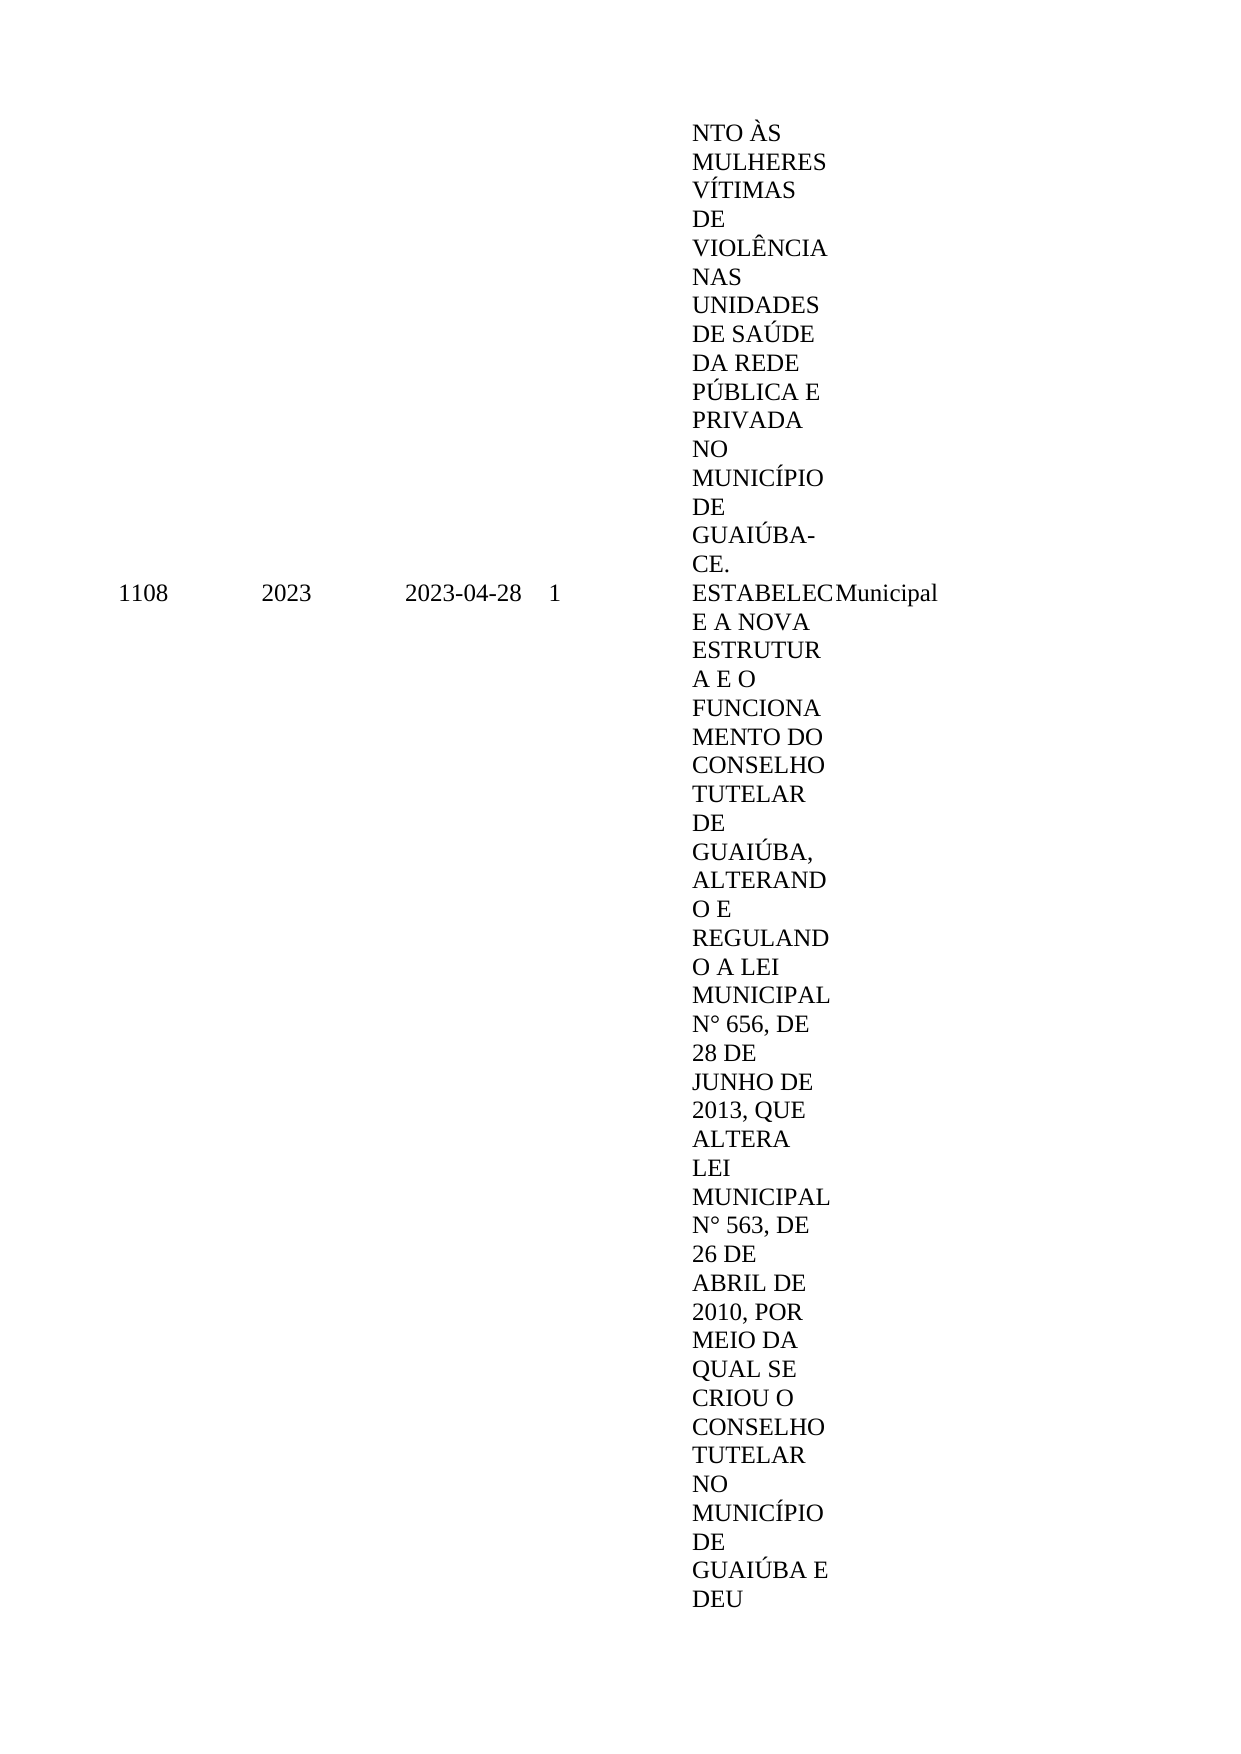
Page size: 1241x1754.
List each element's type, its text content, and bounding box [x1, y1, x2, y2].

table_cell 1 [548, 578, 692, 1613]
table_cell [548, 118, 692, 578]
table_cell 2023-04-28 [405, 578, 548, 1613]
table_cell [979, 118, 1122, 578]
table_cell NTO ÀS MULHERES VÍTIMAS DE VIOLÊNCIA NAS UNIDADES DE SAÚDE DA REDE PÚBLICA E PRIVADA NO MUNICÍPIO DE GUAIÚBA-CE. [692, 118, 835, 578]
table_cell ESTABELECE A NOVA ESTRUTURA E O FUNCIONAMENTO DO CONSELHO TUTELAR DE GUAIÚBA, ALTERANDO E REGULANDO A LEI MUNICIPAL N° 656, DE 28 DE JUNHO DE 2013, QUE ALTERA LEI MUNICIPAL N° 563, DE 26 DE ABRIL DE 2010, POR MEIO DA QUAL SE CRIOU O CONSELHO TUTELAR NO MUNICÍPIO DE GUAIÚBA E DEU [692, 578, 835, 1613]
table_cell 1108 [118, 578, 261, 1613]
table_cell [118, 118, 261, 578]
table_cell [835, 118, 979, 578]
table_cell Municipal [835, 578, 979, 1613]
table_cell 2023 [261, 578, 405, 1613]
table_cell [979, 578, 1122, 1613]
table_cell [405, 118, 548, 578]
table_cell [261, 118, 405, 578]
